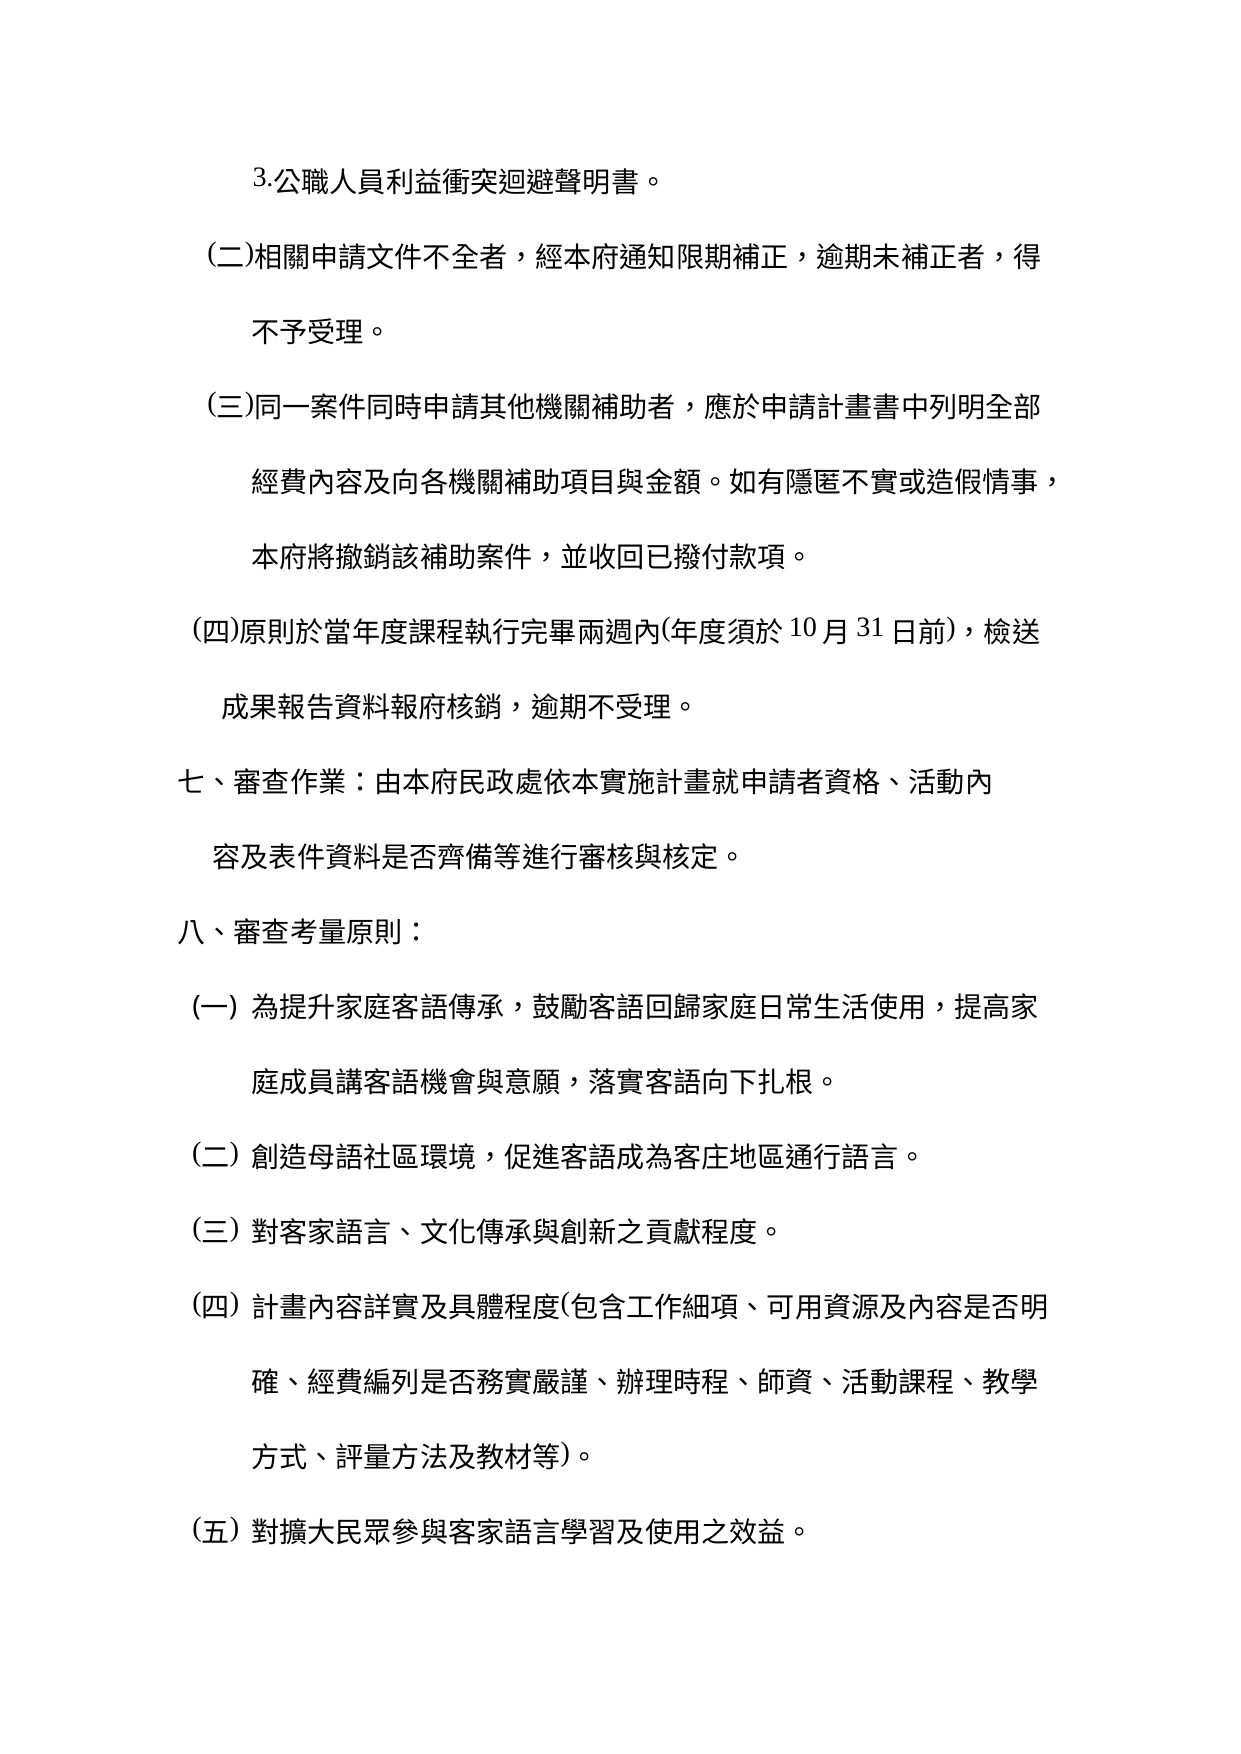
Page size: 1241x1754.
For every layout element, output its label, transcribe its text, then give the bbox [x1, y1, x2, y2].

text (二)相關申請文件不全者，經本府通知限期補正，逾期未補正者，得 [207, 235, 1063, 310]
list 計畫內容詳實及具體程度(包含工作細項、可用資源及內容是否明確、經費編列是否務實嚴謹、辦理時程、師資、活動課程、教學方式、評量方法及教材等)。 [192, 1285, 1063, 1510]
text 3.公職人員利益衝突迴避聲明書。 [252, 160, 1063, 235]
text 經費內容及向各機關補助項目與金額。如有隱匿不實或造假情事，本府將撤銷該補助案件，並收回已撥付款項。 [251, 460, 1063, 610]
text 容及表件資料是否齊備等進行審核與核定。 [177, 835, 1063, 910]
list 對客家語言、文化傳承與創新之貢獻程度。 [192, 1210, 1063, 1285]
text (四)原則於當年度課程執行完畢兩週內(年度須於10月31日前)，檢送成果報告資料報府核銷，逾期不受理。 [192, 610, 1063, 760]
list 對擴大民眾參與客家語言學習及使用之效益。 [192, 1510, 1063, 1585]
text (三)同一案件同時申請其他機關補助者，應於申請計畫書中列明全部 [207, 385, 1063, 460]
list 為提升家庭客語傳承，鼓勵客語回歸家庭日常生活使用，提高家庭成員講客語機會與意願，落實客語向下扎根。 [192, 985, 1063, 1135]
text 七、審查作業：由本府民政處依本實施計畫就申請者資格、活動內 [177, 760, 1063, 835]
text 不予受理。 [177, 310, 1063, 385]
text 八、審查考量原則： [177, 910, 1063, 985]
list 創造母語社區環境，促進客語成為客庄地區通行語言。 [192, 1135, 1063, 1210]
